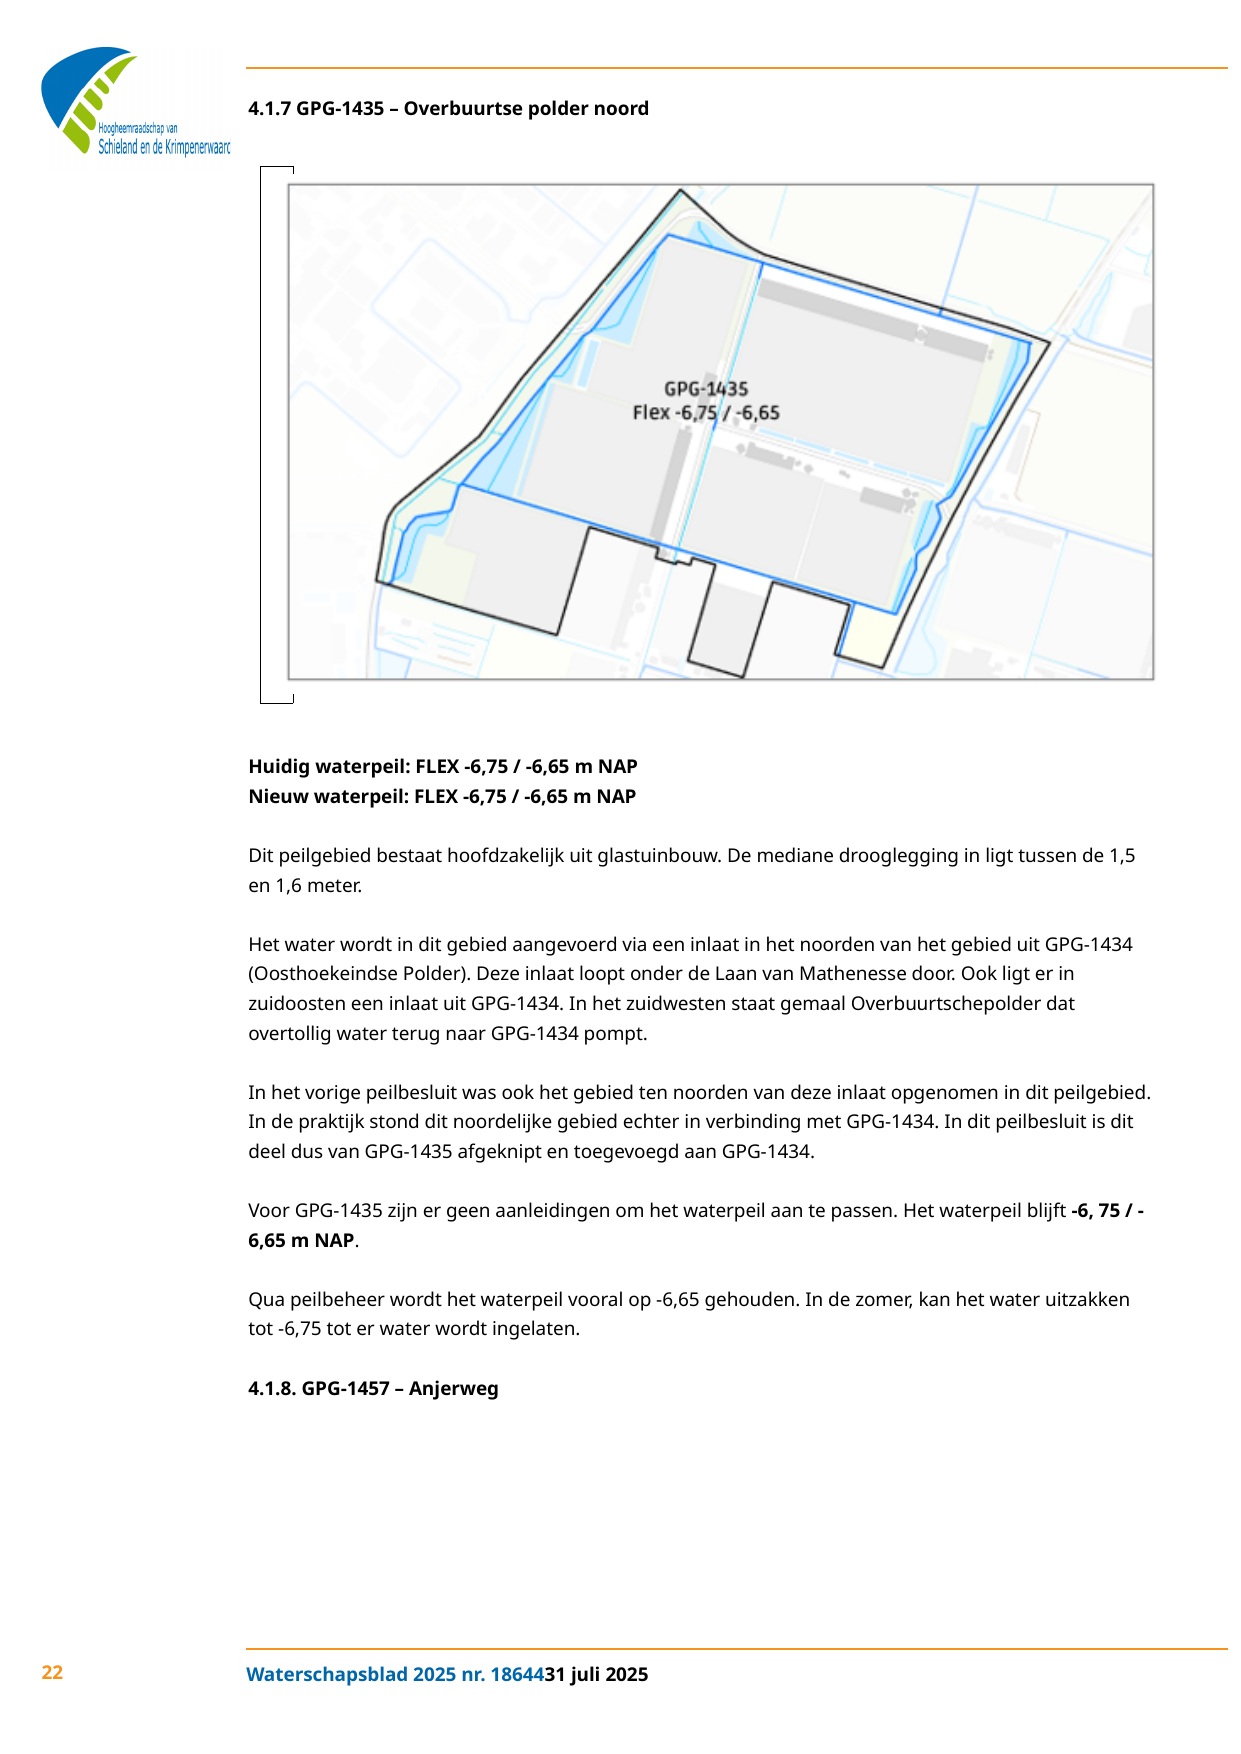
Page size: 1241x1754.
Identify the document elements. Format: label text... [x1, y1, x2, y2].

text Qua peilbeheer wordt het waterpeil vooral op -6,65 gehouden. In de zomer, kan het water uitzakken tot -6,75 tot er water wordt ingelaten. [248, 1286, 1152, 1341]
text In het vorige peilbesluit was ook het gebied ten noorden van deze inlaat opgenomen in dit peilgebied. In de praktijk stond dit noordelijke gebied echter in verbinding met GPG-1434. In dit peilbesluit is dit deel dus van GPG-1435 afgeknipt en toegevoegd aan GPG-1434. [248, 1079, 1152, 1164]
picture [268, 174, 1173, 694]
text Voor GPG-1435 zijn er geen aanleidingen om het waterpeil aan te passen. Het waterpeil blijft -6, 75 / -6,65 m NAP. [248, 1197, 1152, 1252]
text Dit peilgebied bestaat hoofdzakelijk uit glastuinbouw. De mediane drooglegging in ligt tussen de 1,5 en 1,6 meter. [248, 842, 1152, 897]
text Nieuw waterpeil: FLEX -6,75 / -6,65 m NAP [248, 783, 1152, 809]
text 4.1.8. GPG-1457 – Anjerweg [248, 1375, 1152, 1400]
picture [41, 47, 231, 172]
text Het water wordt in dit gebied aangevoerd via een inlaat in het noorden van het gebied uit GPG-1434 (Oosthoekeindse Polder). Deze inlaat loopt onder de Laan van Mathenesse door. Ook ligt er in zuidoosten een inlaat uit GPG-1434. In het zuidwesten staat gemaal Overbuurtschepolder dat overtollig water terug naar GPG-1434 pompt. [248, 931, 1152, 1045]
text 4.1.7 GPG-1435 – Overbuurtse polder noord [248, 95, 1152, 121]
text Huidig waterpeil: FLEX -6,75 / -6,65 m NAP [248, 753, 1152, 779]
